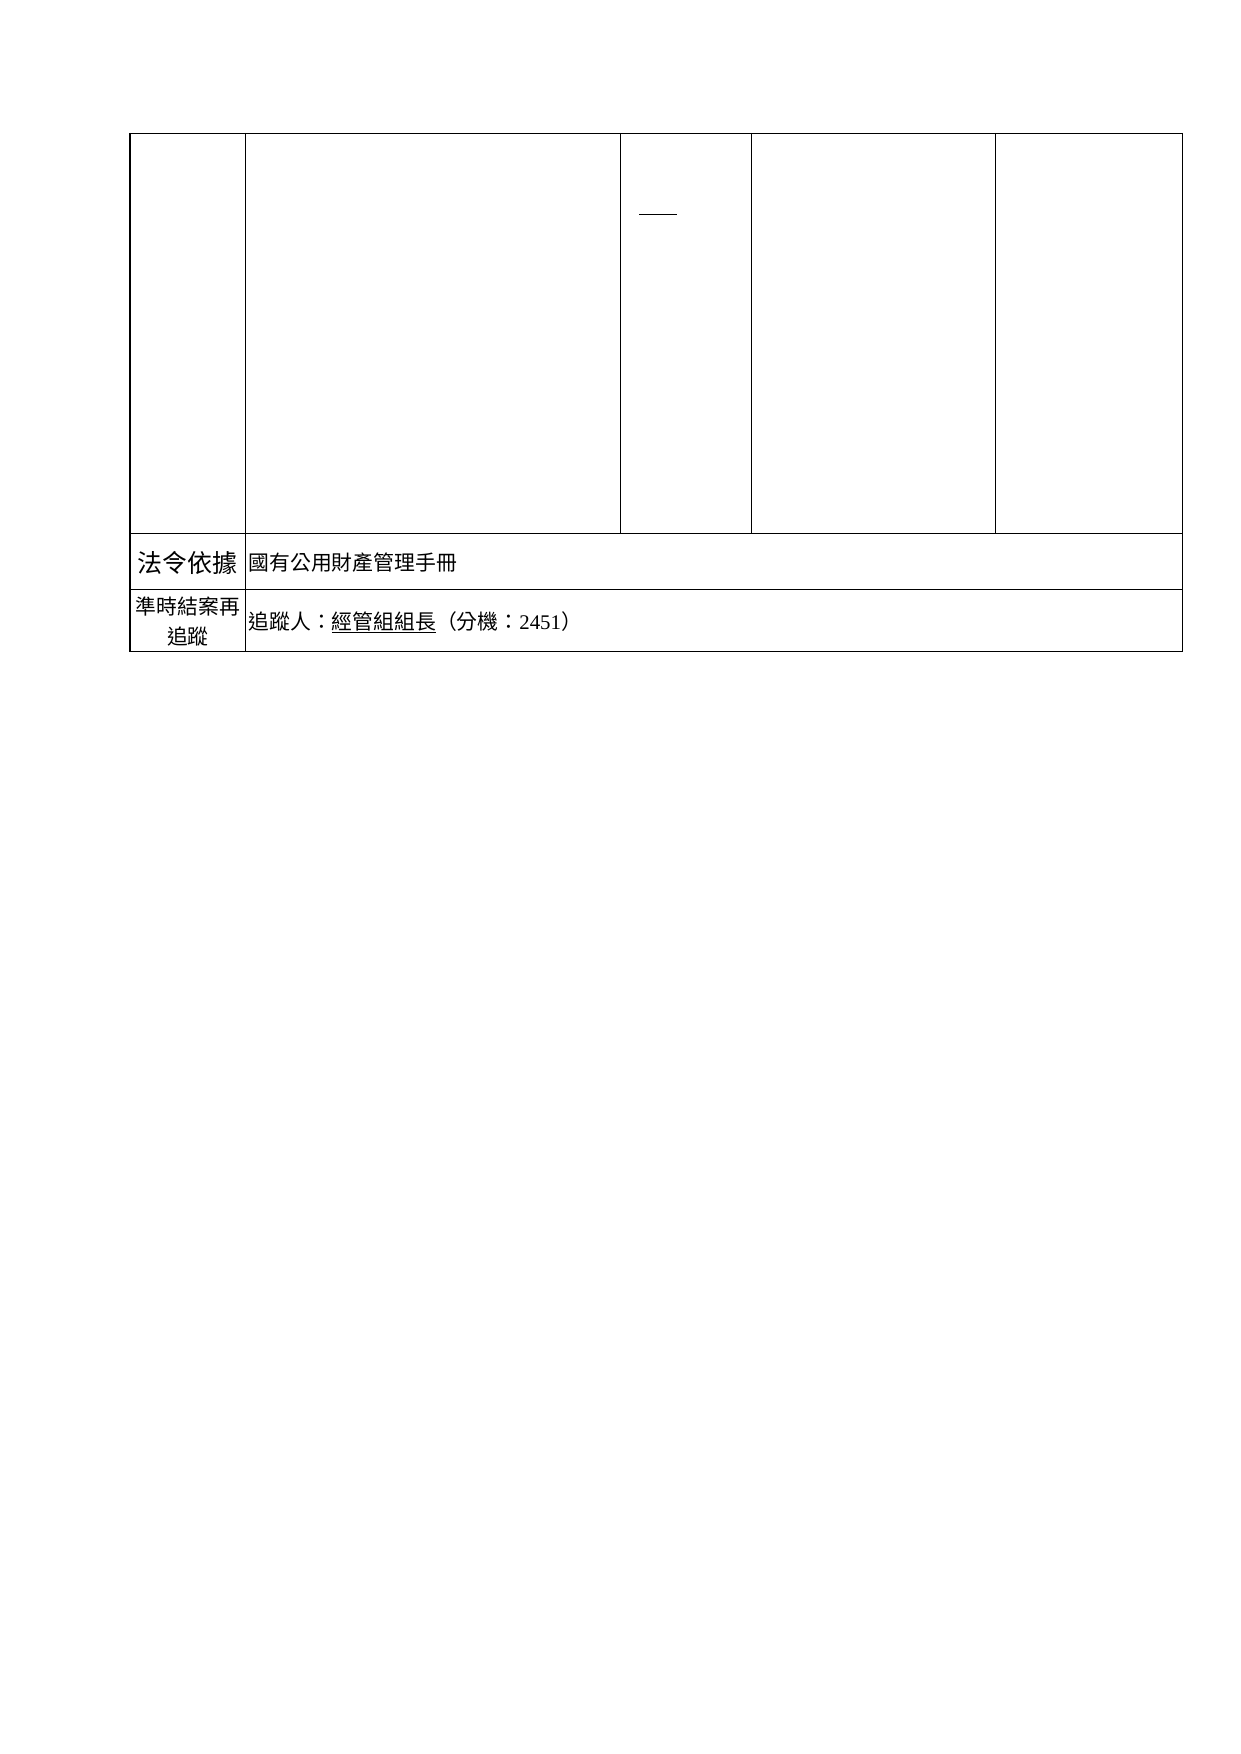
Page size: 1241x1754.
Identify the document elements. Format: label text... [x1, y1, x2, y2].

table_cell [131, 134, 245, 533]
table_cell [752, 134, 995, 533]
table_cell [246, 134, 620, 533]
table_cell 準時結案再追蹤 [131, 590, 245, 651]
table_cell 法令依據 [131, 534, 245, 589]
table_cell 追蹤人：經管組組長（分機：2451） [246, 590, 1182, 651]
table_cell [621, 134, 751, 533]
table_cell [996, 134, 1182, 533]
table_cell 國有公用財產管理手冊 [246, 534, 1182, 589]
